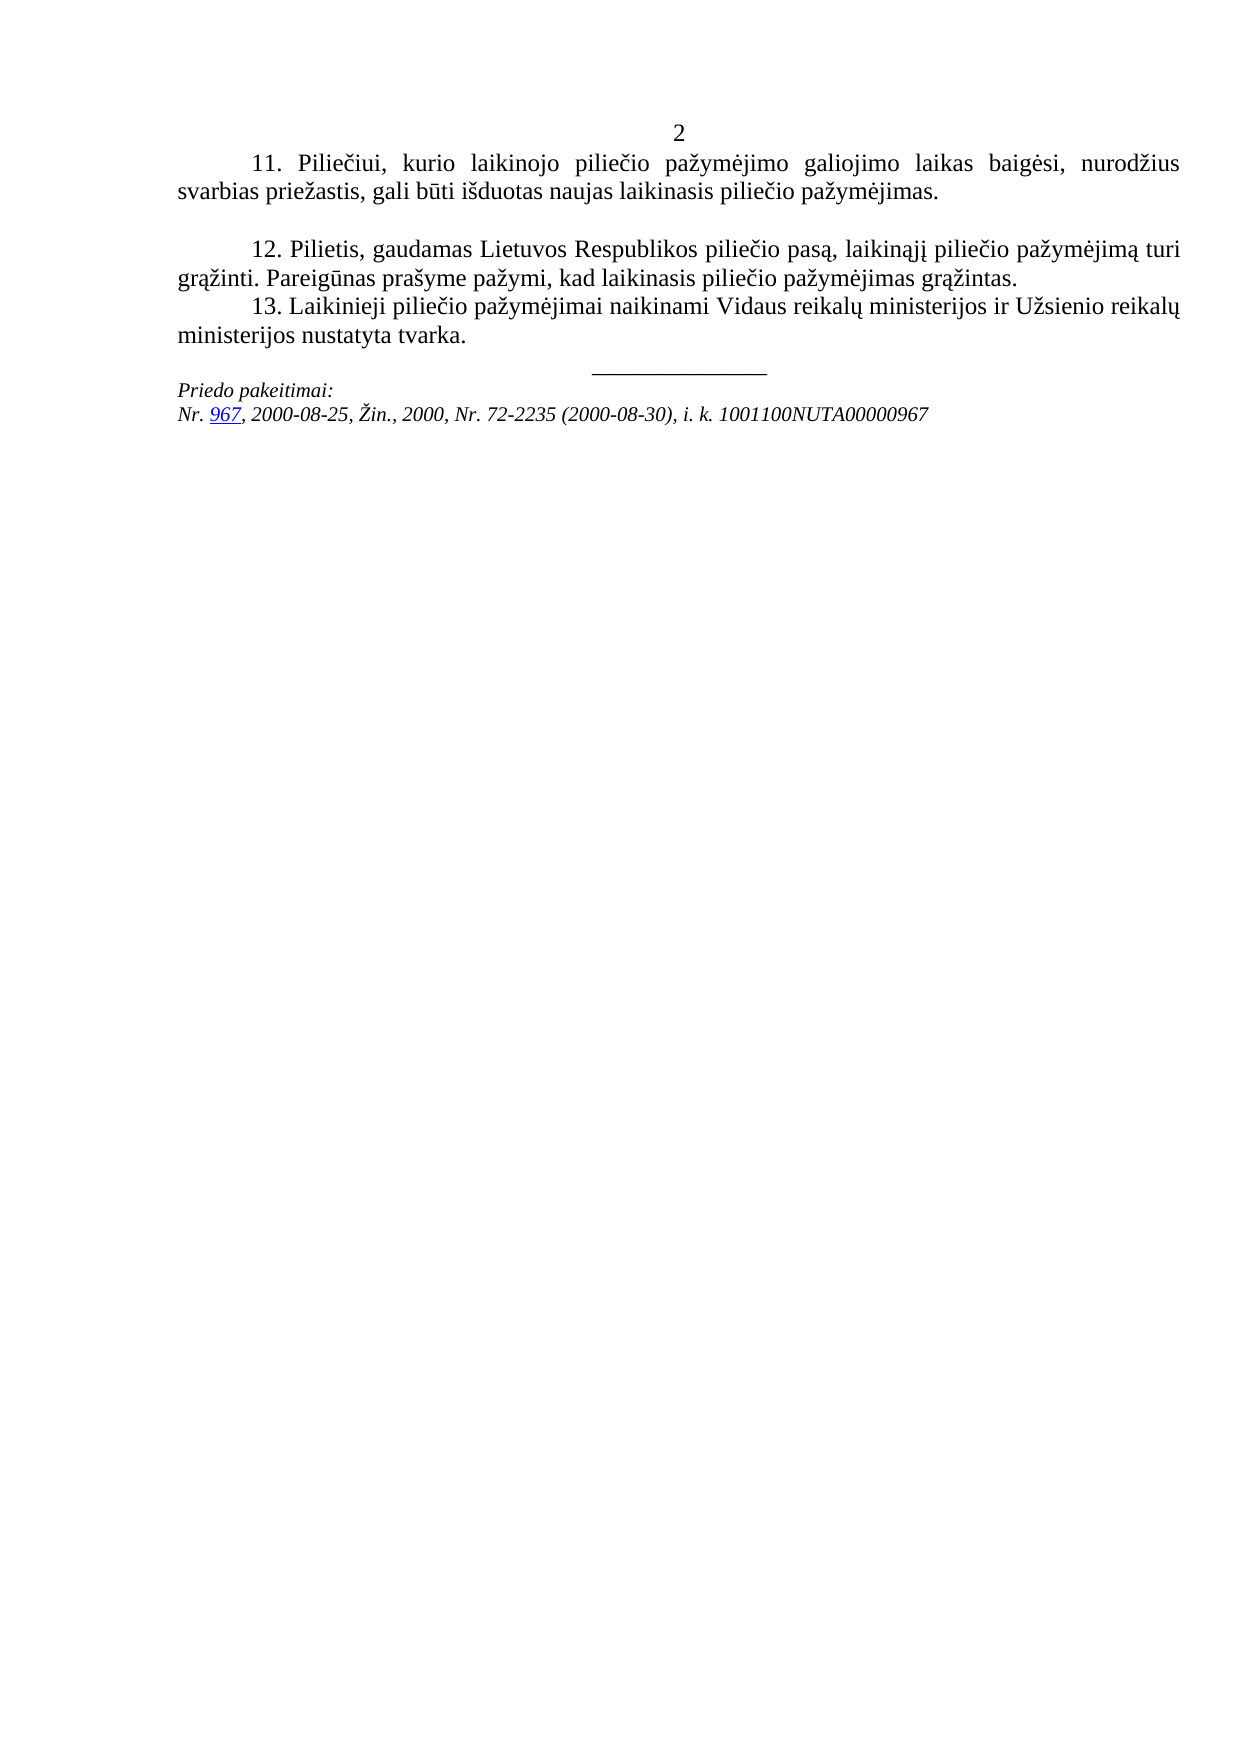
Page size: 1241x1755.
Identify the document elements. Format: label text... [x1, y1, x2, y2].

text 11. Piliečiui, kurio laikinojo piliečio pažymėjimo galiojimo laikas baigėsi, nurodžius svarbias priežastis, gali būti išduotas naujas laikinasis piliečio pažymėjimas. [177, 148, 1181, 205]
text 12. Pilietis, gaudamas Lietuvos Respublikos piliečio pasą, laikinąjį piliečio pažymėjimą turi grąžinti. Pareigūnas prašyme pažymi, kad laikinasis piliečio pažymėjimas grąžintas. [177, 234, 1181, 291]
text Nr. 967, 2000-08-25, Žin., 2000, Nr. 72-2235 (2000-08-30), i. k. 1001100NUTA00000967 [177, 402, 1181, 426]
text Priedo pakeitimai: [177, 378, 1181, 402]
text 13. Laikinieji piliečio pažymėjimai naikinami Vidaus reikalų ministerijos ir Užsienio reikalų ministerijos nustatyta tvarka. [177, 291, 1181, 349]
text ______________ [177, 349, 1181, 378]
